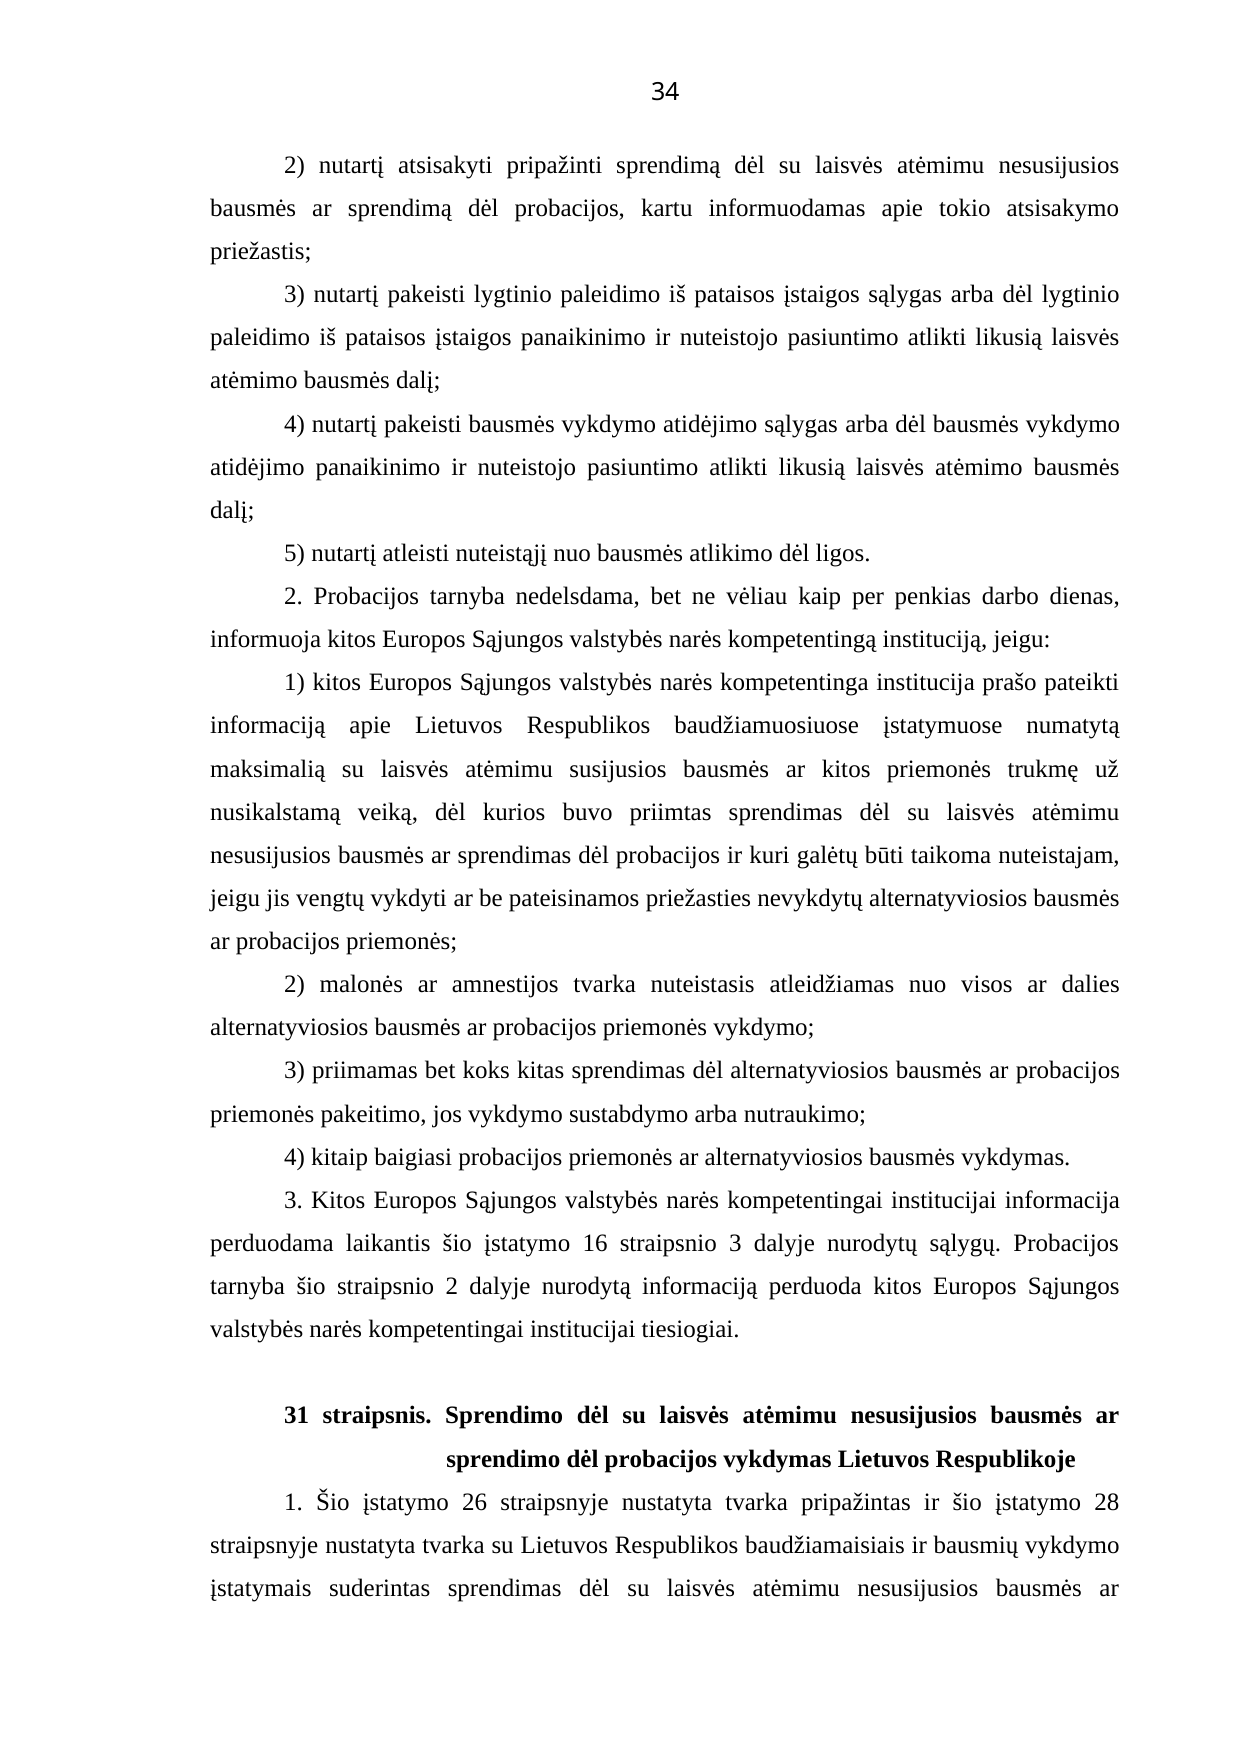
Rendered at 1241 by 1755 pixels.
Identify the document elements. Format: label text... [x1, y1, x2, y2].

text 1. Šio įstatymo 26 straipsnyje nustatyta tvarka pripažintas ir šio įstatymo 28 straipsnyje nustatyta tvarka su Lietuvos Respublikos baudžiamaisiais ir bausmių vykdymo įstatymais suderintas sprendimas dėl su laisvės atėmimu nesusijusios bausmės ar [210, 1487, 1120, 1602]
text 2) nutartį atsisakyti pripažinti sprendimą dėl su laisvės atėmimu nesusijusios bausmės ar sprendimą dėl probacijos, kartu informuodamas apie tokio atsisakymo priežastis; [210, 150, 1120, 265]
text 2) malonės ar amnestijos tvarka nuteistasis atleidžiamas nuo visos ar dalies alternatyviosios bausmės ar probacijos priemonės vykdymo; [210, 969, 1120, 1041]
text 2. Probacijos tarnyba nedelsdama, bet ne vėliau kaip per penkias darbo dienas, informuoja kitos Europos Sąjungos valstybės narės kompetentingą instituciją, jeigu: [210, 581, 1120, 653]
text 4) nutartį pakeisti bausmės vykdymo atidėjimo sąlygas arba dėl bausmės vykdymo atidėjimo panaikinimo ir nuteistojo pasiuntimo atlikti likusią laisvės atėmimo bausmės dalį; [210, 409, 1120, 524]
text 31 straipsnis. Sprendimo dėl su laisvės atėmimu nesusijusios bausmės ar sprendimo dėl probacijos vykdymas Lietuvos Respublikoje [284, 1401, 1120, 1472]
text 1) kitos Europos Sąjungos valstybės narės kompetentinga institucija prašo pateikti informaciją apie Lietuvos Respublikos baudžiamuosiuose įstatymuose numatytą maksimalią su laisvės atėmimu susijusios bausmės ar kitos priemonės trukmę už nusikalstamą veiką, dėl kurios buvo priimtas sprendimas dėl su laisvės atėmimu nesusijusios bausmės ar sprendimas dėl probacijos ir kuri galėtų būti taikoma nuteistajam, jeigu jis vengtų vykdyti ar be pateisinamos priežasties nevykdytų alternatyviosios bausmės ar probacijos priemonės; [210, 667, 1120, 955]
text 3) priimamas bet koks kitas sprendimas dėl alternatyviosios bausmės ar probacijos priemonės pakeitimo, jos vykdymo sustabdymo arba nutraukimo; [210, 1056, 1120, 1127]
text 3) nutartį pakeisti lygtinio paleidimo iš pataisos įstaigos sąlygas arba dėl lygtinio paleidimo iš pataisos įstaigos panaikinimo ir nuteistojo pasiuntimo atlikti likusią laisvės atėmimo bausmės dalį; [210, 279, 1120, 394]
text 5) nutartį atleisti nuteistąjį nuo bausmės atlikimo dėl ligos. [210, 538, 1120, 567]
text 4) kitaip baigiasi probacijos priemonės ar alternatyviosios bausmės vykdymas. [210, 1142, 1120, 1171]
text 3. Kitos Europos Sąjungos valstybės narės kompetentingai institucijai informacija perduodama laikantis šio įstatymo 16 straipsnio 3 dalyje nurodytų sąlygų. Probacijos tarnyba šio straipsnio 2 dalyje nurodytą informaciją perduoda kitos Europos Sąjungos valstybės narės kompetentingai institucijai tiesiogiai. [210, 1185, 1120, 1343]
